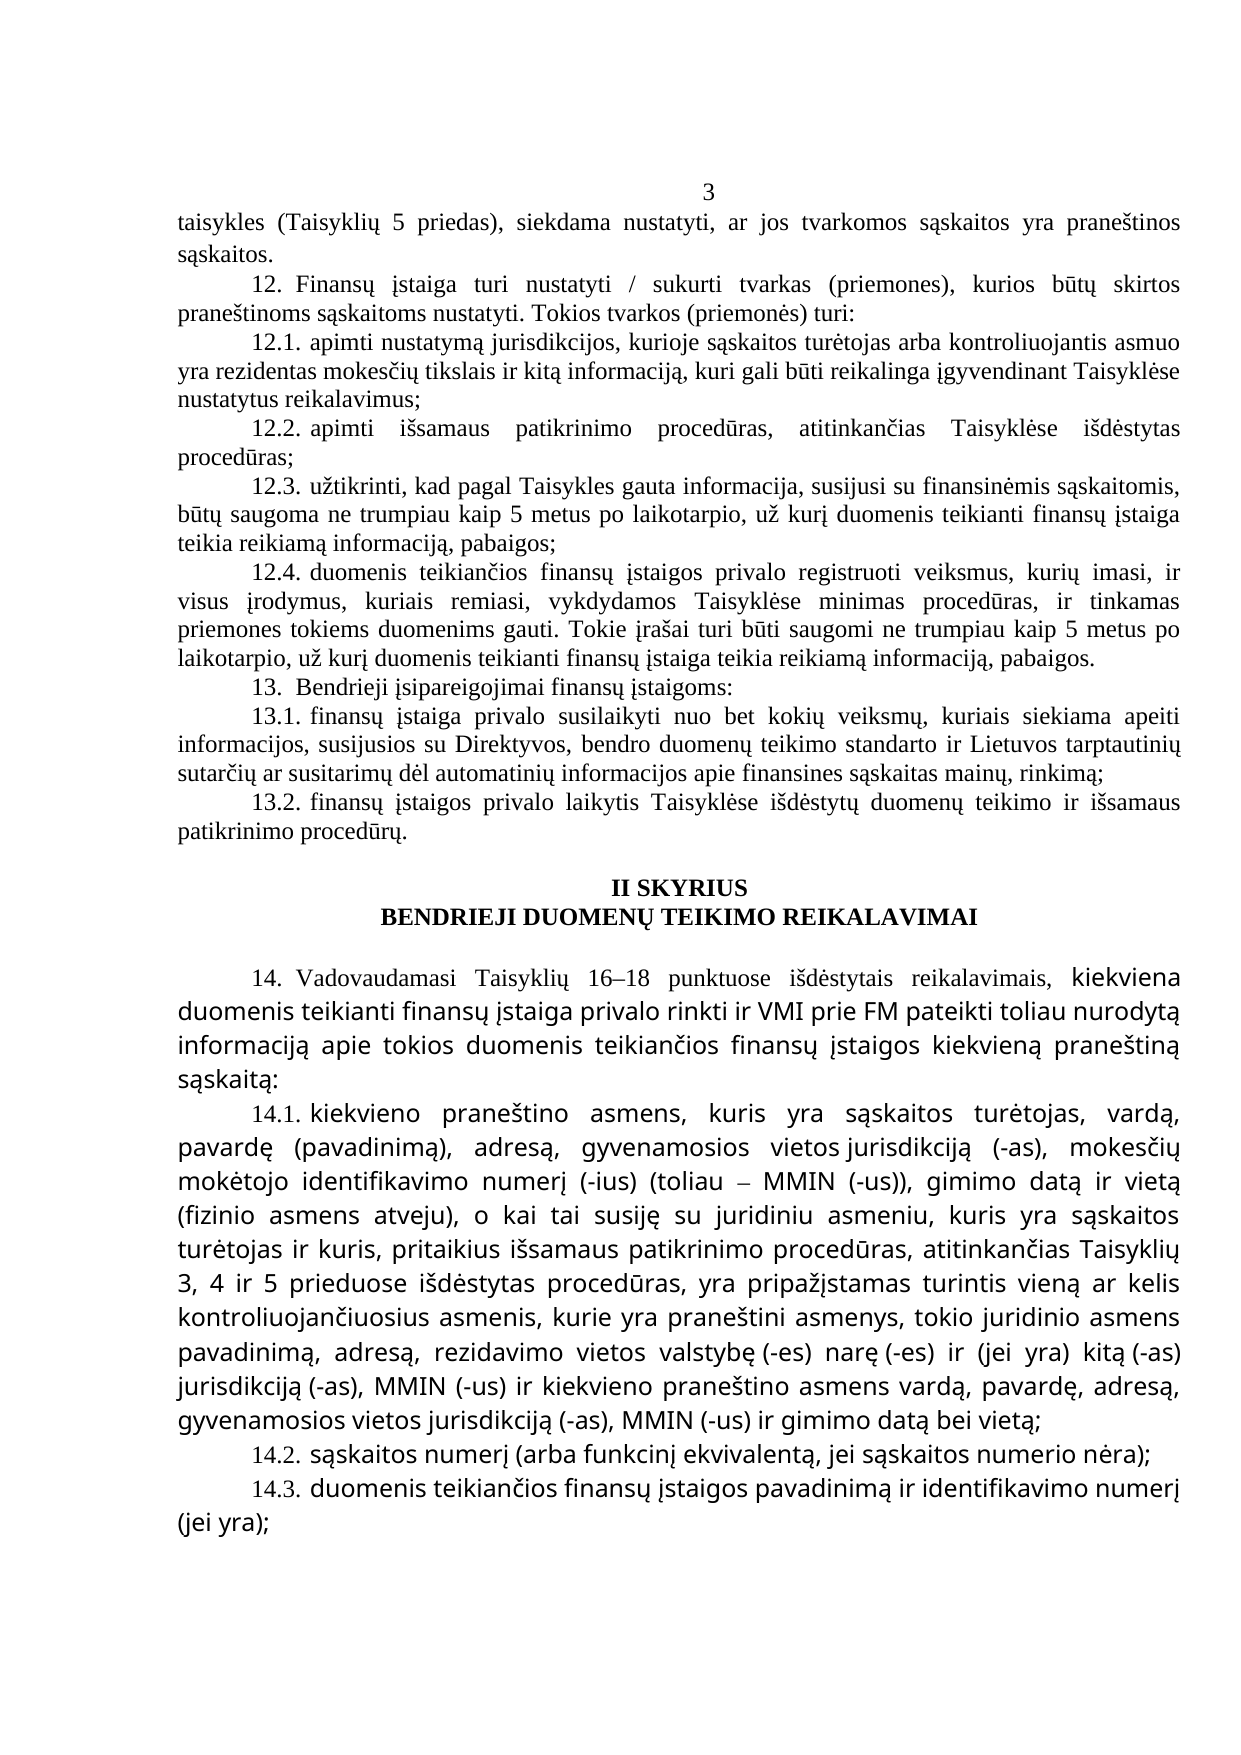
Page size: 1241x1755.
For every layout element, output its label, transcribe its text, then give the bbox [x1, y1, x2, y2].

text 14.2. sąskaitos numerį (arba funkcinį ekvivalentą, jei sąskaitos numerio nėra); [177, 1436, 1181, 1470]
text 12. Finansų įstaiga turi nustatyti / sukurti tvarkas (priemones), kurios būtų skirtos praneštinoms sąskaitoms nustatyti. Tokios tvarkos (priemonės) turi: [177, 269, 1181, 327]
subtitle taisykles (Taisyklių 5 priedas), siekdama nustatyti, ar jos tvarkomos sąskaitos yra praneštinos sąskaitos. [177, 207, 1181, 269]
text 14.3. duomenis teikiančios finansų įstaigos pavadinimą ir identifikavimo numerį (jei yra); [177, 1470, 1181, 1538]
text BENDRIEJI DUOMENŲ TEIKIMO REIKALAVIMAI [177, 902, 1181, 931]
text 13.1. finansų įstaiga privalo susilaikyti nuo bet kokių veiksmų, kuriais siekiama apeiti informacijos, susijusios su Direktyvos, bendro duomenų teikimo standarto ir Lietuvos tarptautinių sutarčių ar susitarimų dėl automatinių informacijos apie finansines sąskaitas mainų, rinkimą; [177, 701, 1181, 787]
text 14. Vadovaudamasi Taisyklių 16–18 punktuose išdėstytais reikalavimais, kiekviena duomenis teikianti finansų įstaiga privalo rinkti ir VMI prie FM pateikti toliau nurodytą informaciją apie tokios duomenis teikiančios finansų įstaigos kiekvieną praneštiną sąskaitą: [177, 959, 1181, 1096]
text II SKYRIUS [177, 873, 1181, 902]
text 12.2. apimti išsamaus patikrinimo procedūras, atitinkančias Taisyklėse išdėstytas procedūras; [177, 413, 1181, 471]
text 13. Bendrieji įsipareigojimai finansų įstaigoms: [177, 672, 1181, 701]
text 14.1. kiekvieno praneštino asmens, kuris yra sąskaitos turėtojas, vardą, pavardę (pavadinimą), adresą, gyvenamosios vietos jurisdikciją (-as), mokesčių mokėtojo identifikavimo numerį (-ius) (toliau – MMIN (-us)), gimimo datą ir vietą (fizinio asmens atveju), o kai tai susiję su juridiniu asmeniu, kuris yra sąskaitos turėtojas ir kuris, pritaikius išsamaus patikrinimo procedūras, atitinkančias Taisyklių 3, 4 ir 5 prieduose išdėstytas procedūras, yra pripažįstamas turintis vieną ar kelis kontroliuojančiuosius asmenis, kurie yra praneštini asmenys, tokio juridinio asmens pavadinimą, adresą, rezidavimo vietos valstybę (-es) narę (-es) ir (jei yra) kitą (-as) jurisdikciją (-as), MMIN (-us) ir kiekvieno praneštino asmens vardą, pavardę, adresą, gyvenamosios vietos jurisdikciją (-as), MMIN (-us) ir gimimo datą bei vietą; [177, 1096, 1181, 1436]
subtitle 13.2. finansų įstaigos privalo laikytis Taisyklėse išdėstytų duomenų teikimo ir išsamaus patikrinimo procedūrų. [177, 787, 1181, 844]
text 12.3. užtikrinti, kad pagal Taisykles gauta informacija, susijusi su finansinėmis sąskaitomis, būtų saugoma ne trumpiau kaip 5 metus po laikotarpio, už kurį duomenis teikianti finansų įstaiga teikia reikiamą informaciją, pabaigos; [177, 471, 1181, 557]
text 12.1. apimti nustatymą jurisdikcijos, kurioje sąskaitos turėtojas arba kontroliuojantis asmuo yra rezidentas mokesčių tikslais ir kitą informaciją, kuri gali būti reikalinga įgyvendinant Taisyklėse nustatytus reikalavimus; [177, 327, 1181, 413]
subtitle 12.4. duomenis teikiančios finansų įstaigos privalo registruoti veiksmus, kurių imasi, ir visus įrodymus, kuriais remiasi, vykdydamos Taisyklėse minimas procedūras, ir tinkamas priemones tokiems duomenims gauti. Tokie įrašai turi būti saugomi ne trumpiau kaip 5 metus po laikotarpio, už kurį duomenis teikianti finansų įstaiga teikia reikiamą informaciją, pabaigos. [177, 557, 1181, 672]
